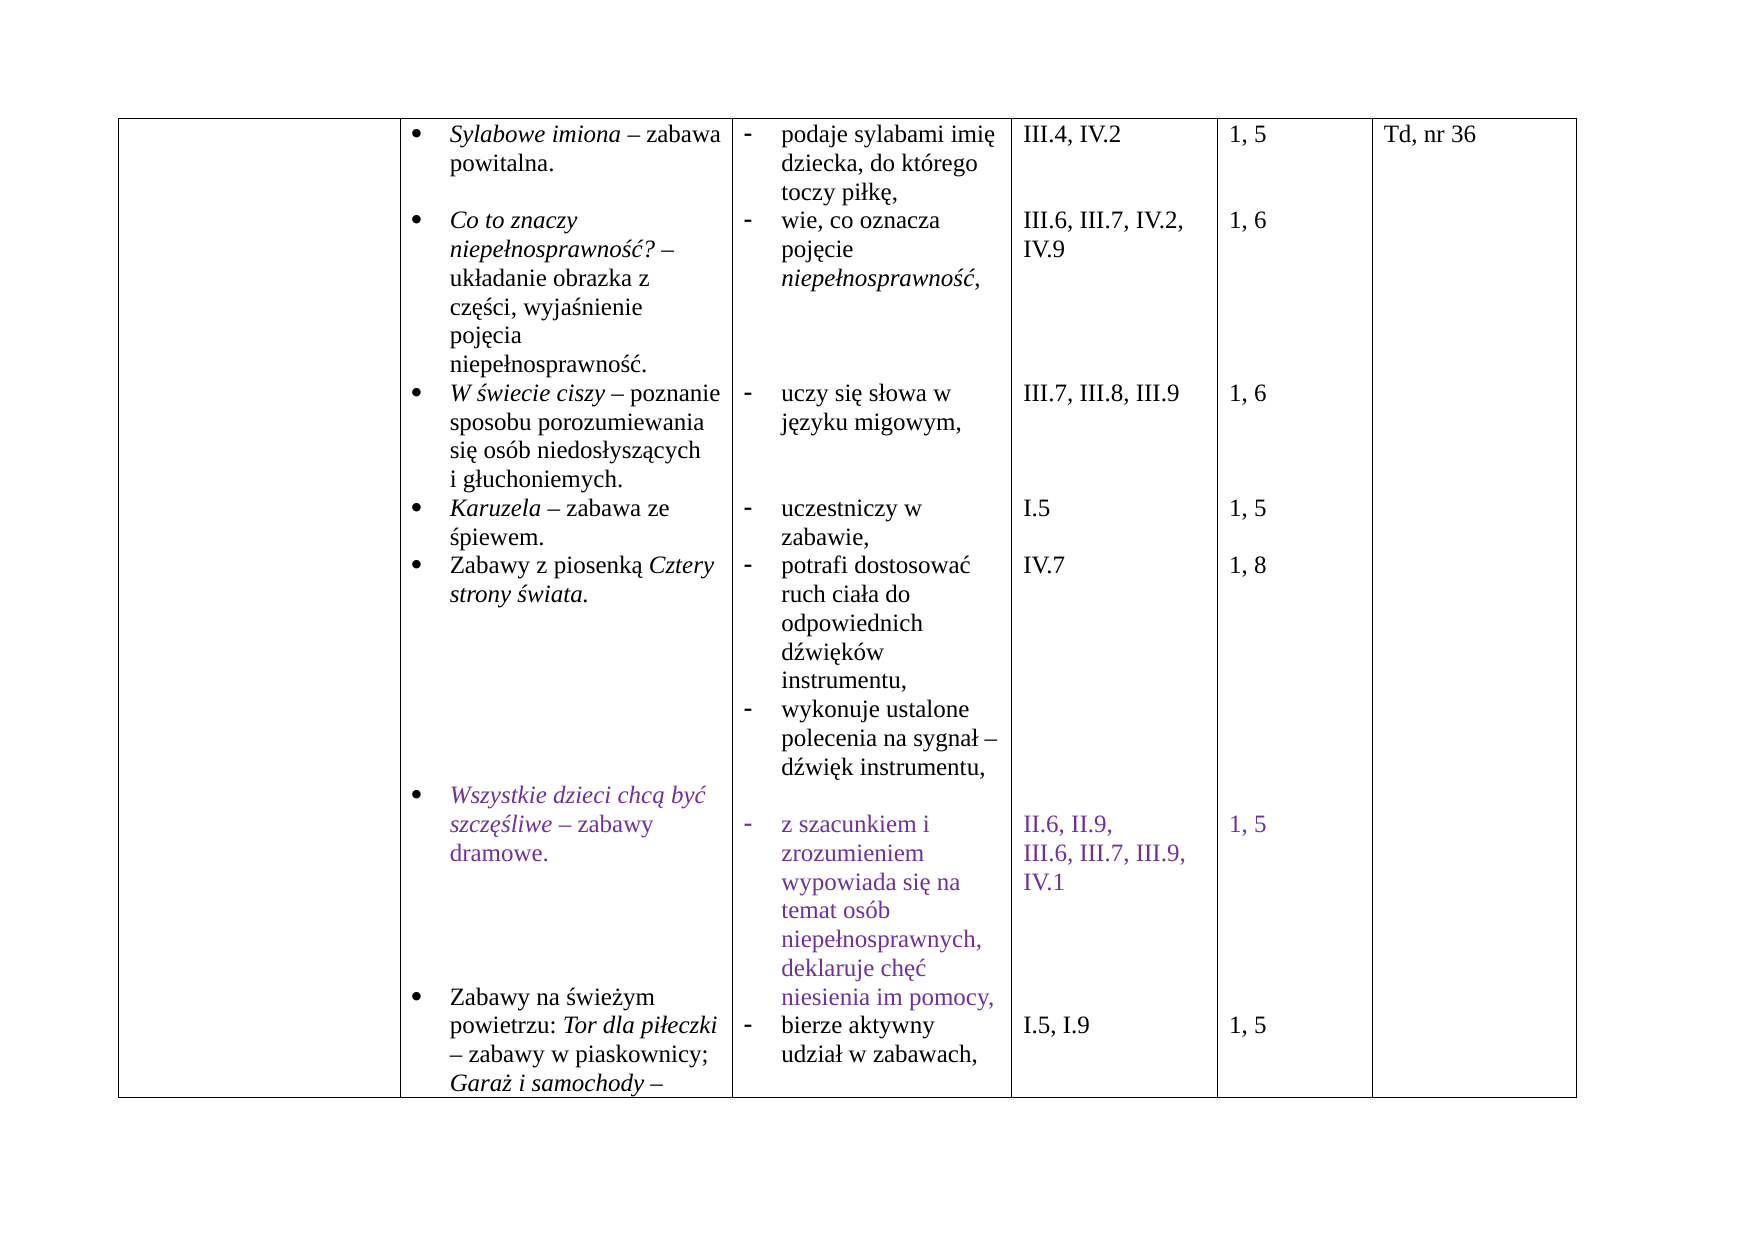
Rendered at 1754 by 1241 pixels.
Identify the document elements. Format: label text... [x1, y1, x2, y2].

table_cell Dziecko: podaje sylabami imię dziecka, do którego toczy piłkę, wie, co oznacza pojęcie niepełnosprawność, uczy się słowa w języku migowym, uczestniczy w zabawie, potrafi dostosować ruch ciała do odpowiednich dźwięków instrumentu, wykonuje ustalone polecenia na sygnał – dźwięk instrumentu, z szacunkiem i zrozumieniem wypowiada się na temat osób niepełnosprawnych, deklaruje chęć niesienia im pomocy, bierze aktywny udział w zabawach, porusza się na czworakach, wykonuje polecenia, „umieszcza” w woreczku miłe słowo. [733, 119, 1011, 1097]
table_cell [119, 119, 400, 1097]
table_cell III.4, IV.2 III.6, III.7, IV.2, IV.9 III.7, III.8, III.9 I.5 IV.7 II.6, II.9, III.6, III.7, III.9, IV.1 I.5, I.9 [1012, 119, 1217, 1097]
table_cell Sylabowe imiona – zabawa powitalna. Co to znaczy niepełnosprawność? – układanie obrazka z części, wyjaśnienie pojęcia niepełnosprawność. W świecie ciszy – poznanie sposobu porozumiewania się osób niedosłyszących i głuchoniemych. Karuzela – zabawa ze śpiewem. Zabawy z piosenką Cztery strony świata. Wszystkie dzieci chcą być szczęśliwe – zabawy dramowe. Zabawy na świeżym powietrzu: Tor dla piłeczki – zabawy w piaskownicy; Garaż i samochody – zabawa ruchowa. Dookoła – zabawa z elementem czworakowania. Opisywanie strojów zawodników. Kolorowanie strojów tak, aby zawodnicy pasowali do swoich drużyn. Odszukiwanie w naklejkach piłki i naklejanie jej w odpowiednim miejscu. Kolorowanie zabawki według wzoru. Worek życzliwości – wzbogacanie słownika o nowe słowa grzecznościowe. [401, 119, 732, 1097]
table_cell Td, nr 36 [1373, 119, 1576, 1097]
table_cell 1, 5 1, 6 1, 6 1, 5 1, 8 1, 5 1, 5 [1218, 119, 1372, 1097]
